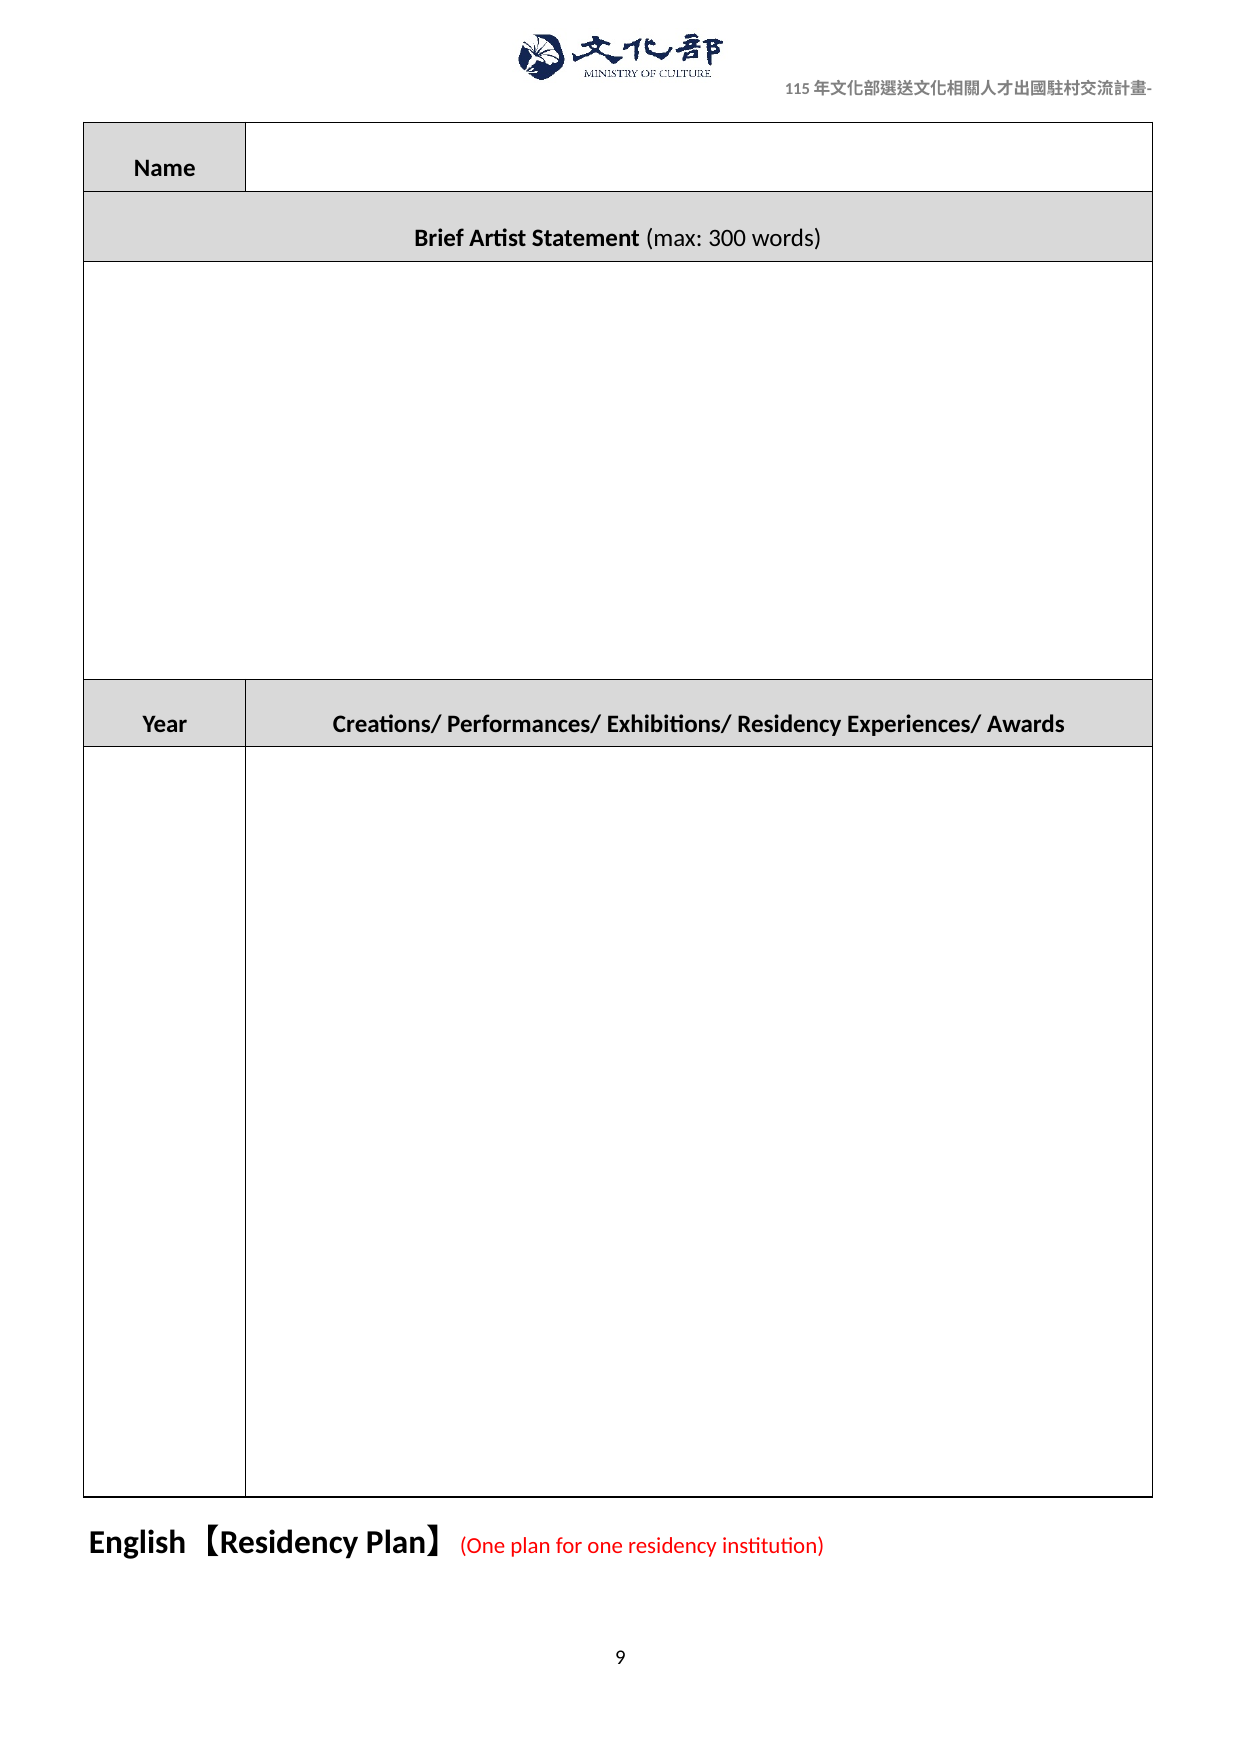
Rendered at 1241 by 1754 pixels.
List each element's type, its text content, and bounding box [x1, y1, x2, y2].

table_cell Name [84, 123, 245, 191]
table_cell [1153, 261, 1157, 679]
table_cell [1153, 122, 1157, 191]
table_cell Creations/ Performances/ Exhibitions/ Residency Experiences/ Awards [246, 680, 1152, 746]
table_cell [246, 123, 1152, 191]
table_cell [1153, 191, 1157, 261]
table_cell [84, 262, 1152, 679]
text English【Residency Plan】(One plan for one residency institution) [89, 1498, 1152, 1560]
table_cell Year [84, 680, 245, 746]
table_cell Brief Artist Statement (max: 300 words) [84, 192, 1152, 261]
table_cell [1153, 679, 1157, 746]
table_cell [84, 747, 245, 1496]
table_cell [1153, 746, 1157, 1496]
table_cell [246, 747, 1152, 1496]
